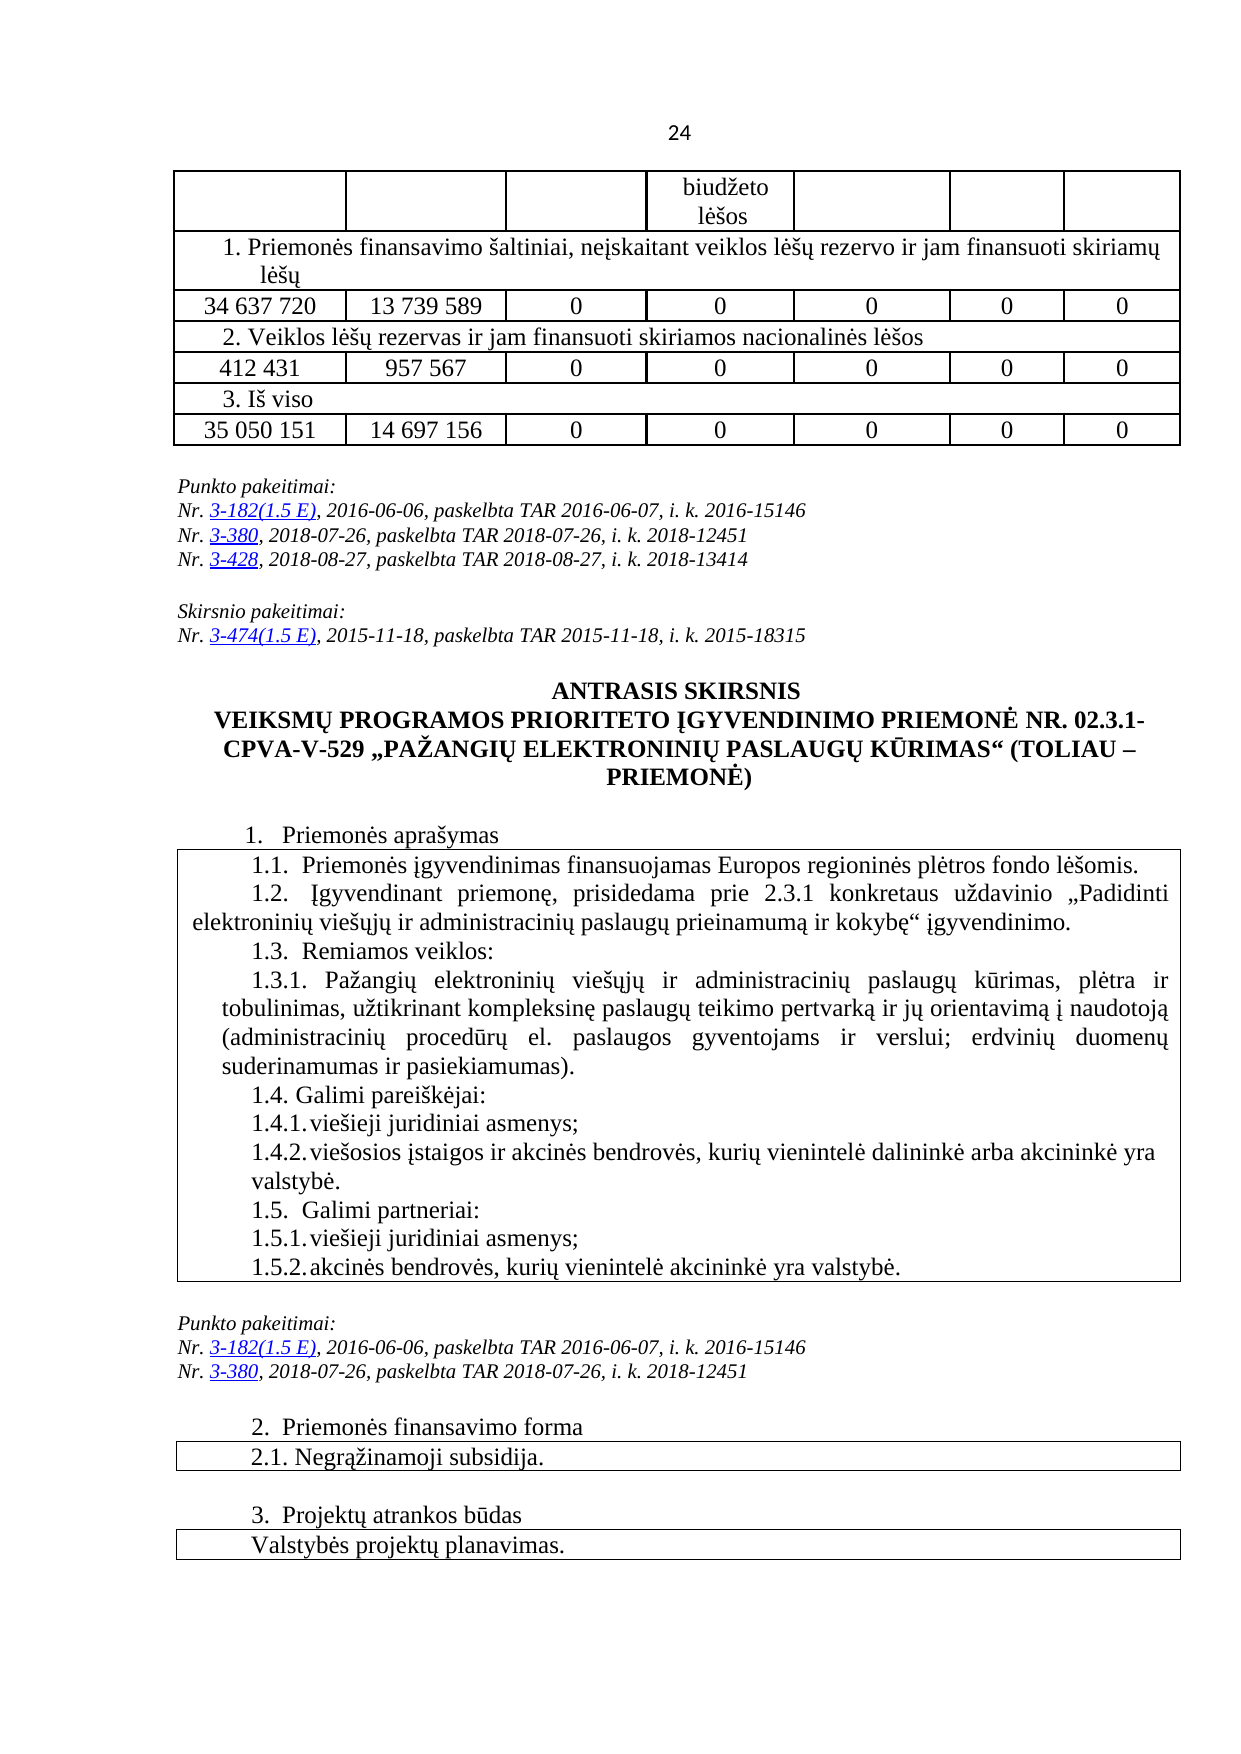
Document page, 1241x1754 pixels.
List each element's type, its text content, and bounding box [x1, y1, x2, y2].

text 3. Projektų atrankos būdas [251, 1500, 1181, 1529]
table_cell 35 050 151 [175, 415, 345, 443]
table_cell 34 637 720 [175, 291, 345, 320]
text 1. Priemonės aprašymas [244, 820, 1181, 849]
text Nr. 3-182(1.5 E), 2016-06-06, paskelbta TAR 2016-06-07, i. k. 2016-15146 [177, 498, 1181, 522]
table_cell 0 [648, 353, 793, 382]
table_cell [951, 172, 1063, 230]
text Nr. 3-380, 2018-07-26, paskelbta TAR 2018-07-26, i. k. 2018-12451 [177, 522, 1181, 547]
table_cell 0 [648, 415, 793, 443]
text VEIKSMŲ PROGRAMOS PRIORITETO ĮGYVENDINIMO PRIEMONĖ NR. 02.3.1-CPVA-V-529 „PAŽANGIŲ ELEKTRONINIŲ PASLAUGŲ KŪRIMAS“ (TOLIAU – PRIEMONĖ) [177, 705, 1181, 791]
text Nr. 3-428, 2018-08-27, paskelbta TAR 2018-08-27, i. k. 2018-13414 [177, 547, 1181, 571]
text Nr. 3-474(1.5 E), 2015-11-18, paskelbta TAR 2015-11-18, i. k. 2015-18315 [177, 623, 1181, 647]
table_cell 0 [951, 353, 1063, 382]
table_cell 14 697 156 [347, 415, 505, 443]
table_header Valstybės projektų planavimas. [177, 1530, 1180, 1559]
table_cell 0 [795, 415, 949, 443]
text 2. Priemonės finansavimo forma [251, 1412, 1181, 1441]
table_cell [175, 172, 345, 230]
table_cell 412 431 [175, 353, 345, 382]
text ANTRASIS SKIRSNIS [177, 676, 1181, 705]
table_cell 2. Veiklos lėšų rezervas ir jam finansuoti skiriamos nacionalinės lėšos [175, 322, 1179, 351]
text Punkto pakeitimai: [177, 1311, 1181, 1335]
table_cell 0 [795, 353, 949, 382]
table_cell [507, 172, 645, 230]
table_cell 3. Iš viso [175, 384, 1179, 413]
table_cell 13 739 589 [347, 291, 505, 320]
table_cell [795, 172, 949, 230]
table_cell 0 [951, 291, 1063, 320]
table_cell 0 [1065, 353, 1179, 382]
table_cell [347, 172, 505, 230]
table_cell 0 [1065, 291, 1179, 320]
table_header 2.1. Negrąžinamoji subsidija. [177, 1442, 1180, 1470]
table_cell 0 [507, 291, 645, 320]
text Skirsnio pakeitimai: [177, 599, 1181, 623]
table_cell 1.3. Remiamos veiklos: 1.3.1. Pažangių elektroninių viešųjų ir administracinių paslaugų kūrimas, plėtra ir tobulinimas, užtikrinant kompleksinę paslaugų teikimo pertvarką ir jų orientavimą į naudotoją (administracinių procedūrų el. paslaugos gyventojams ir verslui; erdvinių duomenų suderinamumas ir pasiekiamumas). [178, 936, 1180, 1080]
table_cell 0 [507, 415, 645, 443]
table_cell 1.2. Įgyvendinant priemonę, prisidedama prie 2.3.1 konkretaus uždavinio „Padidinti elektroninių viešųjų ir administracinių paslaugų prieinamumą ir kokybę“ įgyvendinimo. [178, 879, 1180, 936]
table_cell 0 [795, 291, 949, 320]
text Punkto pakeitimai: [177, 474, 1181, 498]
table_cell 0 [951, 415, 1063, 443]
table_cell 0 [507, 353, 645, 382]
table_cell 0 [1065, 415, 1179, 443]
table_cell biudžeto lėšos [648, 172, 793, 230]
text Nr. 3-182(1.5 E), 2016-06-06, paskelbta TAR 2016-06-07, i. k. 2016-15146 [177, 1335, 1181, 1359]
table_cell 957 567 [347, 353, 505, 382]
table_cell 1.4. Galimi pareiškėjai: 1.4.1. viešieji juridiniai asmenys; 1.4.2. viešosios įstaigos ir akcinės bendrovės, kurių vienintelė dalininkė arba akcininkė yra valstybė. [178, 1080, 1180, 1195]
table_cell 0 [648, 291, 793, 320]
table_cell [1065, 172, 1179, 230]
text Nr. 3-380, 2018-07-26, paskelbta TAR 2018-07-26, i. k. 2018-12451 [177, 1359, 1181, 1383]
table_header 1.1. Priemonės įgyvendinimas finansuojamas Europos regioninės plėtros fondo lėšomis. [178, 850, 1180, 878]
table_cell 1.5. Galimi partneriai: 1.5.1. viešieji juridiniai asmenys; 1.5.2. akcinės bendrovės, kurių vienintelė akcininkė yra valstybė. [178, 1195, 1180, 1281]
table_cell 1. Priemonės finansavimo šaltiniai, neįskaitant veiklos lėšų rezervo ir jam finansuoti skiriamų lėšų [175, 232, 1179, 289]
